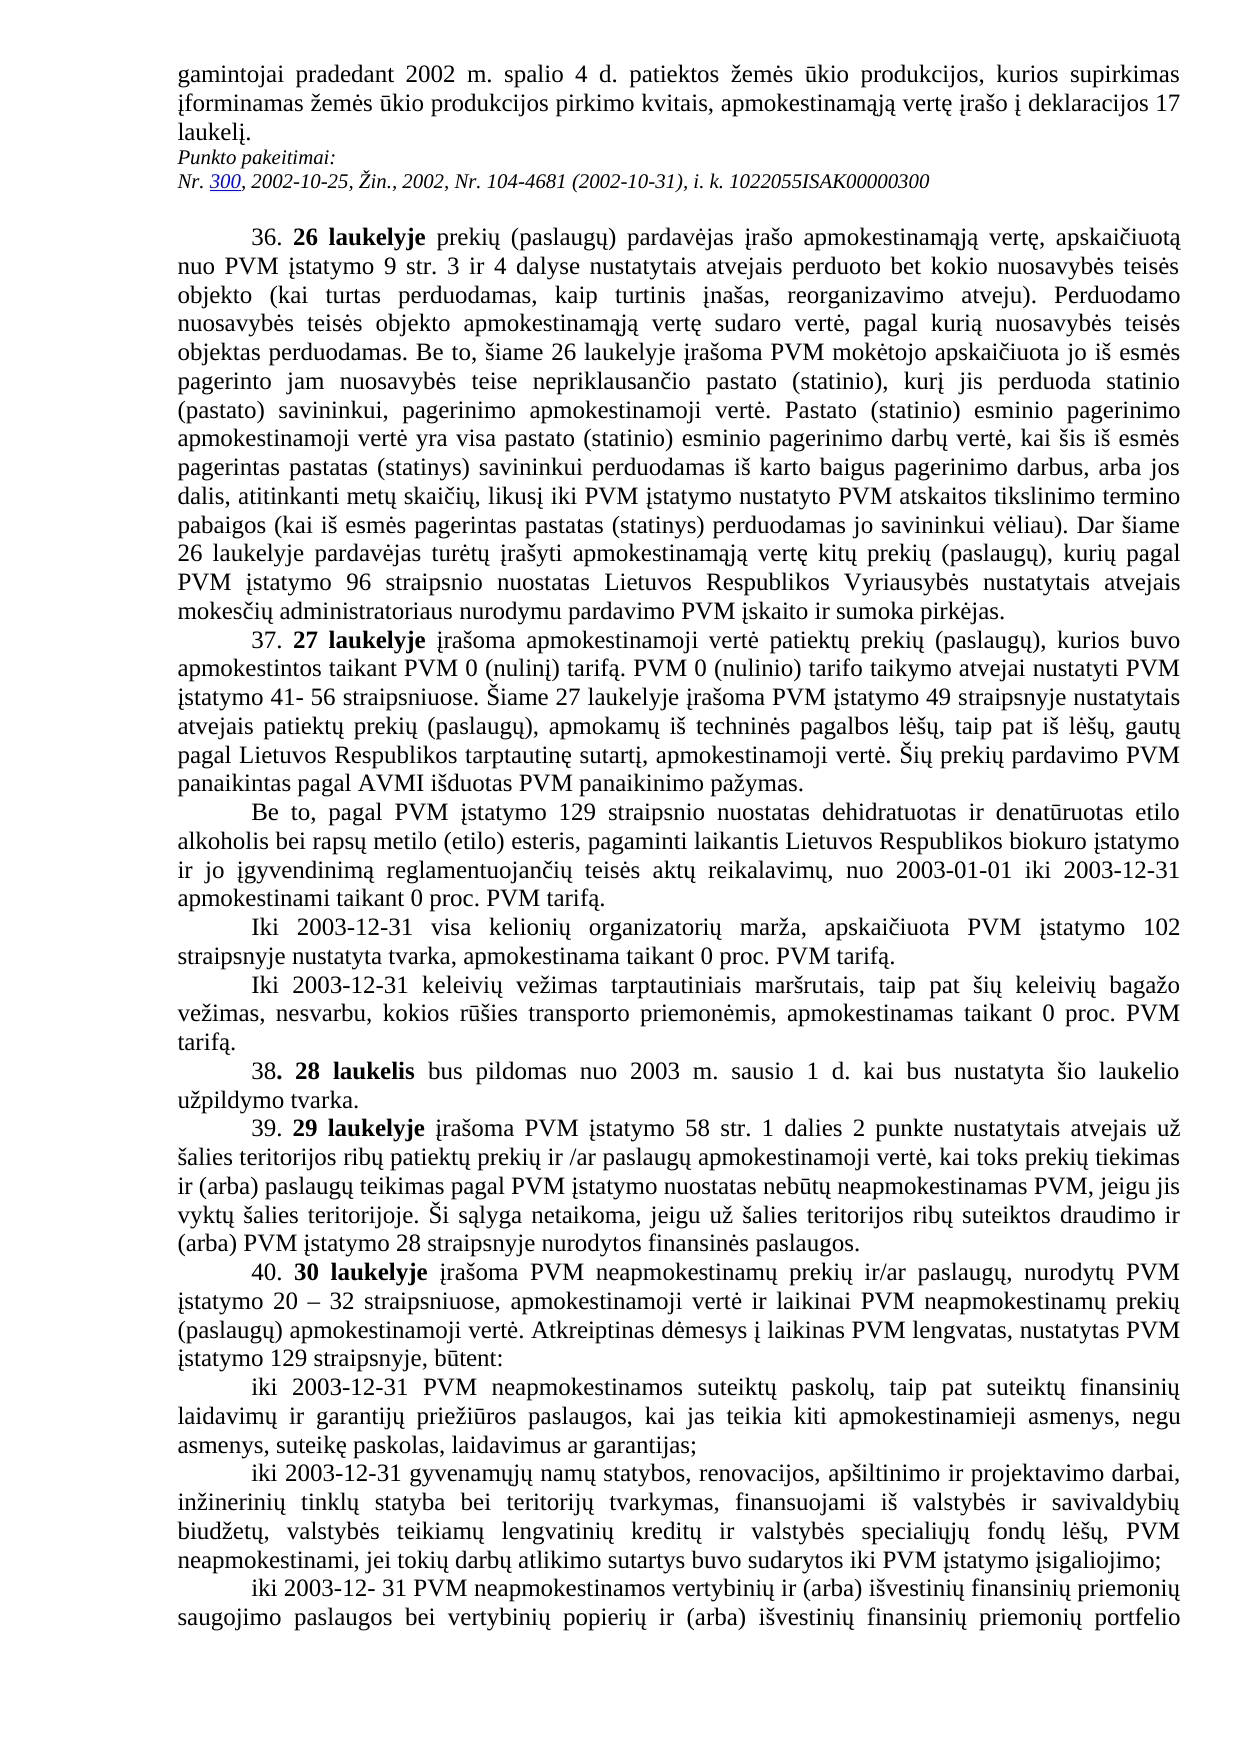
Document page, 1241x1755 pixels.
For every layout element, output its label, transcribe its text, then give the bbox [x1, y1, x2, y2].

text Be to, pagal PVM įstatymo 129 straipsnio nuostatas dehidratuotas ir denatūruotas etilo alkoholis bei rapsų metilo (etilo) esteris, pagaminti laikantis Lietuvos Respublikos biokuro įstatymo ir jo įgyvendinimą reglamentuojančių teisės aktų reikalavimų, nuo 2003-01-01 iki 2003-12-31 apmokestinami taikant 0 proc. PVM tarifą. [177, 797, 1181, 912]
text Punkto pakeitimai: [177, 145, 1181, 169]
text iki 2003-12-31 gyvenamųjų namų statybos, renovacijos, apšiltinimo ir projektavimo darbai, inžinerinių tinklų statyba bei teritorijų tvarkymas, finansuojami iš valstybės ir savivaldybių biudžetų, valstybės teikiamų lengvatinių kreditų ir valstybės specialiųjų fondų lėšų, PVM neapmokestinami, jei tokių darbų atlikimo sutartys buvo sudarytos iki PVM įstatymo įsigaliojimo; [177, 1458, 1181, 1573]
text 37. 27 laukelyje įrašoma apmokestinamoji vertė patiektų prekių (paslaugų), kurios buvo apmokestintos taikant PVM 0 (nulinį) tarifą. PVM 0 (nulinio) tarifo taikymo atvejai nustatyti PVM įstatymo 41- 56 straipsniuose. Šiame 27 laukelyje įrašoma PVM įstatymo 49 straipsnyje nustatytais atvejais patiektų prekių (paslaugų), apmokamų iš techninės pagalbos lėšų, taip pat iš lėšų, gautų pagal Lietuvos Respublikos tarptautinę sutartį, apmokestinamoji vertė. Šių prekių pardavimo PVM panaikintas pagal AVMI išduotas PVM panaikinimo pažymas. [177, 625, 1181, 797]
text 38. 28 laukelis bus pildomas nuo 2003 m. sausio 1 d. kai bus nustatyta šio laukelio užpildymo tvarka. [177, 1056, 1181, 1113]
text gamintojai pradedant 2002 m. spalio 4 d. patiektos žemės ūkio produkcijos, kurios supirkimas įforminamas žemės ūkio produkcijos pirkimo kvitais, apmokestinamąją vertę įrašo į deklaracijos 17 laukelį. [177, 59, 1181, 145]
text Iki 2003-12-31 keleivių vežimas tarptautiniais maršrutais, taip pat šių keleivių bagažo vežimas, nesvarbu, kokios rūšies transporto priemonėmis, apmokestinamas taikant 0 proc. PVM tarifą. [177, 970, 1181, 1056]
text iki 2003-12- 31 PVM neapmokestinamos vertybinių ir (arba) išvestinių finansinių priemonių saugojimo paslaugos bei vertybinių popierių ir (arba) išvestinių finansinių priemonių portfelio [177, 1573, 1181, 1631]
text 40. 30 laukelyje įrašoma PVM neapmokestinamų prekių ir/ar paslaugų, nurodytų PVM įstatymo 20 – 32 straipsniuose, apmokestinamoji vertė ir laikinai PVM neapmokestinamų prekių (paslaugų) apmokestinamoji vertė. Atkreiptinas dėmesys į laikinas PVM lengvatas, nustatytas PVM įstatymo 129 straipsnyje, būtent: [177, 1257, 1181, 1372]
text 36. 26 laukelyje prekių (paslaugų) pardavėjas įrašo apmokestinamąją vertę, apskaičiuotą nuo PVM įstatymo 9 str. 3 ir 4 dalyse nustatytais atvejais perduoto bet kokio nuosavybės teisės objekto (kai turtas perduodamas, kaip turtinis įnašas, reorganizavimo atveju). Perduodamo nuosavybės teisės objekto apmokestinamąją vertę sudaro vertė, pagal kurią nuosavybės teisės objektas perduodamas. Be to, šiame 26 laukelyje įrašoma PVM mokėtojo apskaičiuota jo iš esmės pagerinto jam nuosavybės teise nepriklausančio pastato (statinio), kurį jis perduoda statinio (pastato) savininkui, pagerinimo apmokestinamoji vertė. Pastato (statinio) esminio pagerinimo apmokestinamoji vertė yra visa pastato (statinio) esminio pagerinimo darbų vertė, kai šis iš esmės pagerintas pastatas (statinys) savininkui perduodamas iš karto baigus pagerinimo darbus, arba jos dalis, atitinkanti metų skaičių, likusį iki PVM įstatymo nustatyto PVM atskaitos tikslinimo termino pabaigos (kai iš esmės pagerintas pastatas (statinys) perduodamas jo savininkui vėliau). Dar šiame 26 laukelyje pardavėjas turėtų įrašyti apmokestinamąją vertę kitų prekių (paslaugų), kurių pagal PVM įstatymo 96 straipsnio nuostatas Lietuvos Respublikos Vyriausybės nustatytais atvejais mokesčių administratoriaus nurodymu pardavimo PVM įskaito ir sumoka pirkėjas. [177, 222, 1181, 625]
text iki 2003-12-31 PVM neapmokestinamos suteiktų paskolų, taip pat suteiktų finansinių laidavimų ir garantijų priežiūros paslaugos, kai jas teikia kiti apmokestinamieji asmenys, negu asmenys, suteikę paskolas, laidavimus ar garantijas; [177, 1372, 1181, 1458]
text Nr. 300, 2002-10-25, Žin., 2002, Nr. 104-4681 (2002-10-31), i. k. 1022055ISAK00000300 [177, 169, 1181, 193]
text 39. 29 laukelyje įrašoma PVM įstatymo 58 str. 1 dalies 2 punkte nustatytais atvejais už šalies teritorijos ribų patiektų prekių ir /ar paslaugų apmokestinamoji vertė, kai toks prekių tiekimas ir (arba) paslaugų teikimas pagal PVM įstatymo nuostatas nebūtų neapmokestinamas PVM, jeigu jis vyktų šalies teritorijoje. Ši sąlyga netaikoma, jeigu už šalies teritorijos ribų suteiktos draudimo ir (arba) PVM įstatymo 28 straipsnyje nurodytos finansinės paslaugos. [177, 1113, 1181, 1257]
text Iki 2003-12-31 visa kelionių organizatorių marža, apskaičiuota PVM įstatymo 102 straipsnyje nustatyta tvarka, apmokestinama taikant 0 proc. PVM tarifą. [177, 912, 1181, 970]
